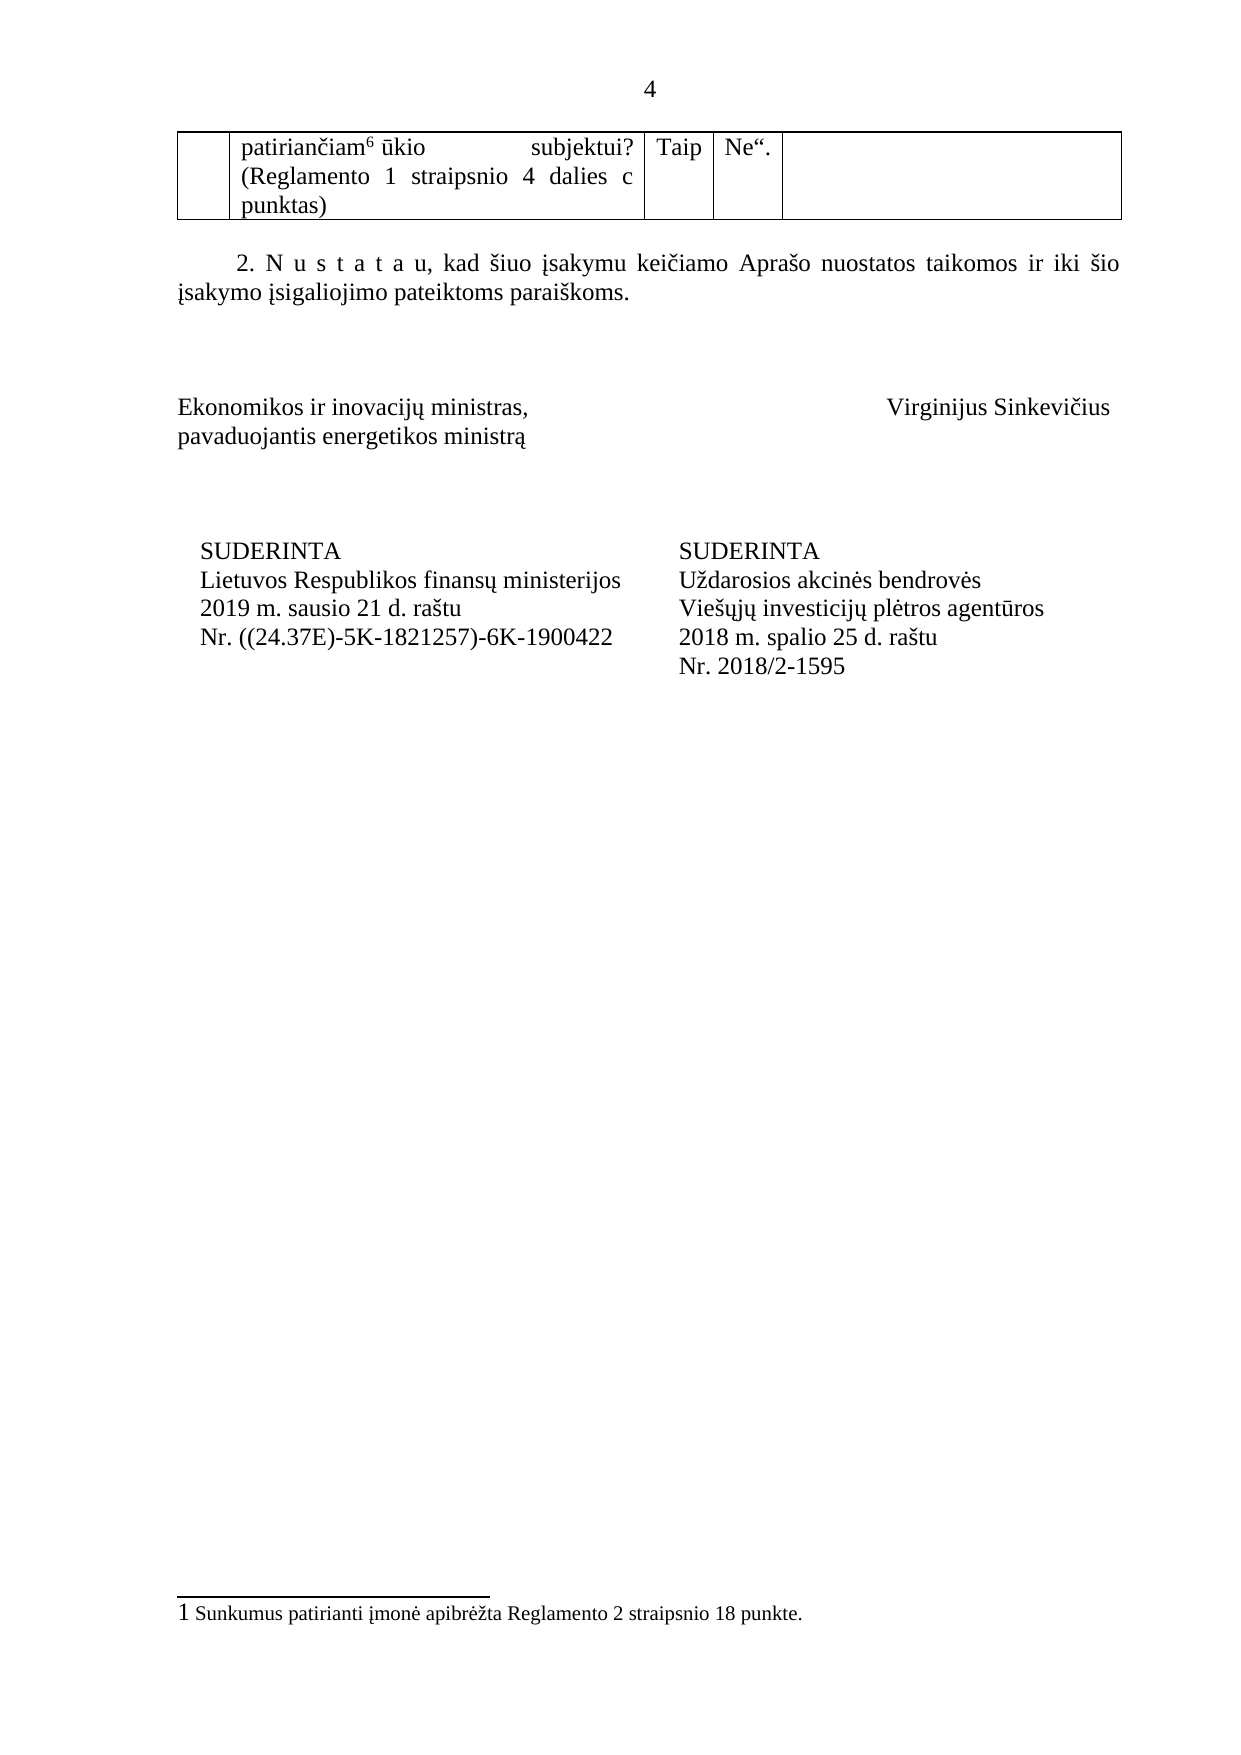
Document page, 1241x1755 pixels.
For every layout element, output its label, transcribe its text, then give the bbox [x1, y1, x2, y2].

table_header [178, 133, 229, 219]
text pavaduojantis energetikos ministrą [177, 421, 1122, 450]
table_header SUDERINTA Uždarosios akcinės bendrovės Viešųjų investicijų plėtros agentūros 2018 m. spalio 25 d. raštu Nr. 2018/2-1595 [667, 536, 1093, 680]
table_header SUDERINTA Lietuvos Respublikos finansų ministerijos 2019 m. sausio 21 d. raštu Nr. ((24.37E)-5K-1821257)-6K-1900422 [189, 536, 667, 680]
table_header [783, 133, 1121, 219]
table_header Taip [645, 133, 713, 219]
table_header patiriančiam6ūkio subjektui? (Reglamento 1 straipsnio 4 dalies c punktas) [230, 133, 644, 219]
text 2. N u s t a t a u, kad šiuo įsakymu keičiamo Aprašo nuostatos taikomos ir iki šio įsakymo įsigaliojimo pateiktoms paraiškoms. [177, 248, 1122, 306]
text Ekonomikos ir inovacijų ministras, Virginijus Sinkevičius [177, 392, 1122, 421]
table_header Ne“. [714, 133, 782, 219]
